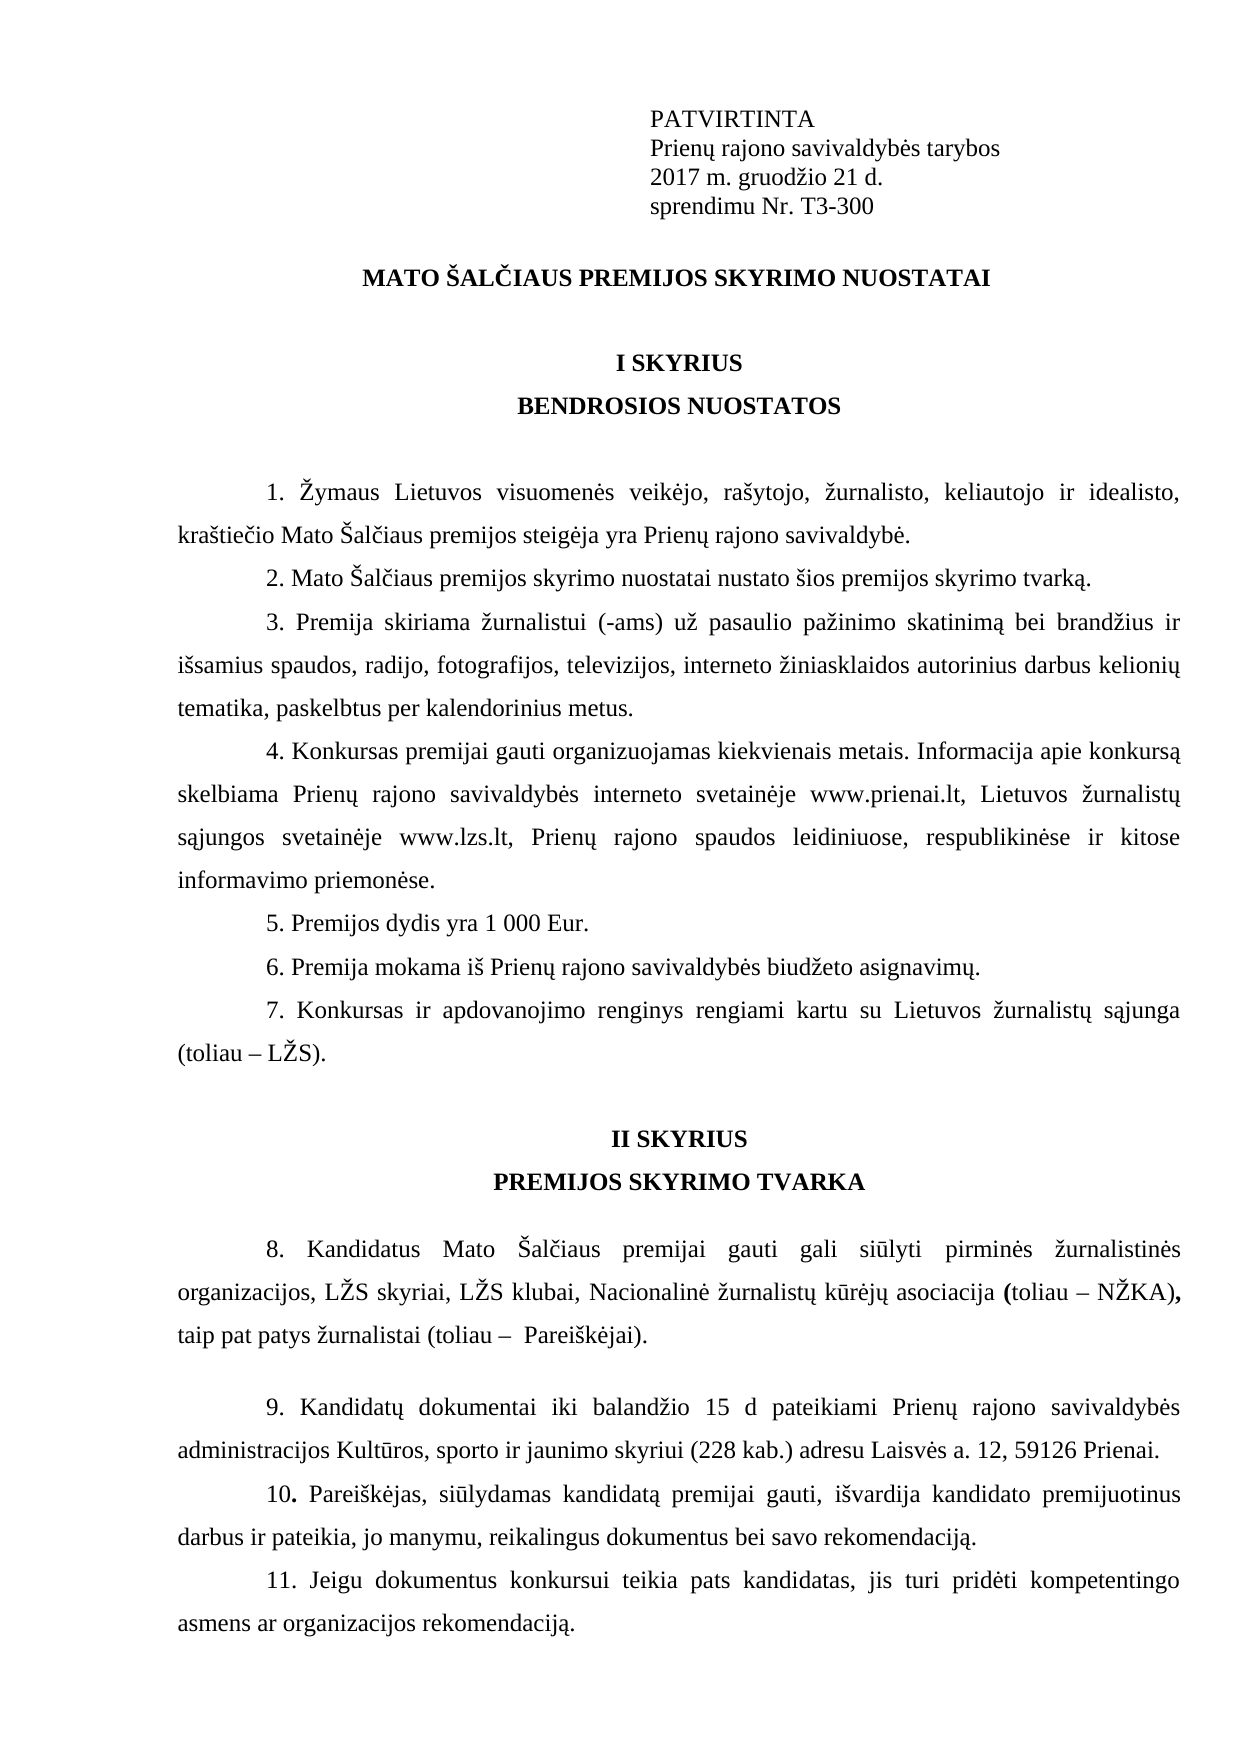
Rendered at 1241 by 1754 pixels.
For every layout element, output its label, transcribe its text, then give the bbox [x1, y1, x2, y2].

text 4. Konkursas premijai gauti organizuojamas kiekvienais metais. Informacija apie konkursą skelbiama Prienų rajono savivaldybės interneto svetainėje www.prienai.lt, Lietuvos žurnalistų sąjungos svetainėje www.lzs.lt, Prienų rajono spaudos leidiniuose, respublikinėse ir kitose informavimo priemonėse. [177, 736, 1181, 894]
text 7. Konkursas ir apdovanojimo renginys rengiami kartu su Lietuvos žurnalistų sąjunga (toliau – LŽS). [177, 995, 1181, 1067]
text 2017 m. gruodžio 21 d. [177, 162, 1181, 191]
text 5. Premijos dydis yra 1 000 Eur. [177, 908, 1181, 937]
text PREMIJOS SKYRIMO TVARKA [177, 1167, 1181, 1196]
text 9. Kandidatų dokumentai iki balandžio 15 d pateikiami Prienų rajono savivaldybės administracijos Kultūros, sporto ir jaunimo skyriui (228 kab.) adresu Laisvės a. 12, 59126 Prienai. [177, 1392, 1181, 1464]
text Prienų rajono savivaldybės tarybos [177, 133, 1181, 162]
text 10. Pareiškėjas, siūlydamas kandidatą premijai gauti, išvardija kandidato premijuotinus darbus ir pateikia, jo manymu, reikalingus dokumentus bei savo rekomendaciją. [177, 1479, 1181, 1551]
text II SKYRIUS [177, 1124, 1181, 1153]
text I SKYRIUS [177, 348, 1181, 377]
text 3. Premija skiriama žurnalistui (-ams) už pasaulio pažinimo skatinimą bei brandžius ir išsamius spaudos, radijo, fotografijos, televizijos, interneto žiniasklaidos autorinius darbus kelionių tematika, paskelbtus per kalendorinius metus. [177, 607, 1181, 722]
text PATVIRTINTA [177, 104, 1181, 133]
text sprendimu Nr. T3-300 [177, 191, 1181, 219]
text MATO ŠALČIAUS PREMIJOS SKYRIMO NUOSTATAI [177, 263, 1181, 293]
text 6. Premija mokama iš Prienų rajono savivaldybės biudžeto asignavimų. [177, 952, 1181, 980]
text 1. Žymaus Lietuvos visuomenės veikėjo, rašytojo, žurnalisto, keliautojo ir idealisto, kraštiečio Mato Šalčiaus premijos steigėja yra Prienų rajono savivaldybė. [177, 477, 1181, 549]
text 2. Mato Šalčiaus premijos skyrimo nuostatai nustato šios premijos skyrimo tvarką. [177, 563, 1181, 592]
text 11. Jeigu dokumentus konkursui teikia pats kandidatas, jis turi pridėti kompetentingo asmens ar organizacijos rekomendaciją. [177, 1565, 1181, 1637]
text 8. Kandidatus Mato Šalčiaus premijai gauti gali siūlyti pirminės žurnalistinės organizacijos, LŽS skyriai, LŽS klubai, Nacionalinė žurnalistų kūrėjų asociacija (toliau – NŽKA), taip pat patys žurnalistai (toliau – Pareiškėjai). [177, 1234, 1181, 1349]
text BENDROSIOS NUOSTATOS [177, 391, 1181, 420]
